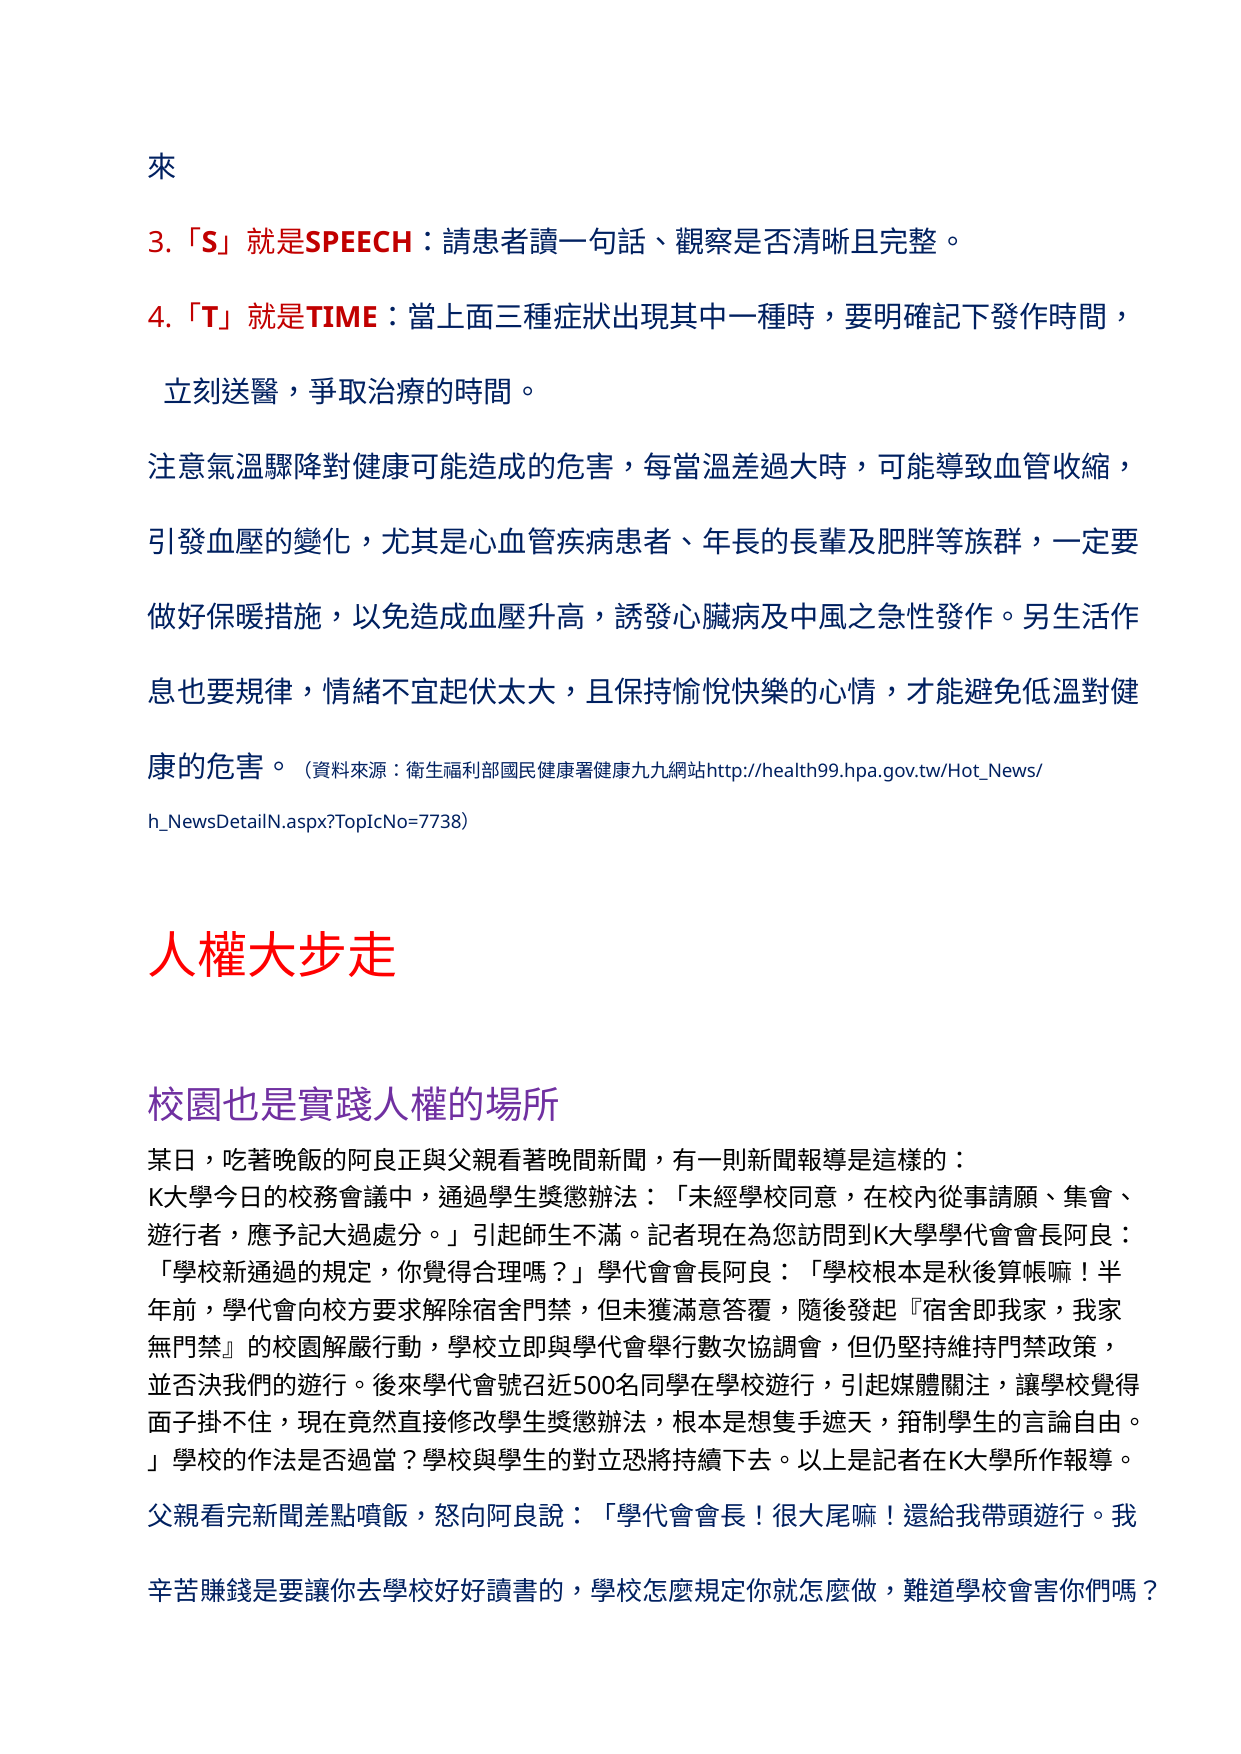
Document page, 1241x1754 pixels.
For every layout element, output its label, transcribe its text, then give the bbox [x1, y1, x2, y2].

text 立刻送醫，爭取治療的時間。 [148, 352, 1144, 427]
text 4.「T」就是TIME：當上面三種症狀出現其中一種時，要明確記下發作時間， [148, 277, 1144, 352]
text 父親看完新聞差點噴飯，怒向阿良說：「學代會會長！很大尾嘛！還給我帶頭遊行。我辛苦賺錢是要讓你去學校好好讀書的，學校怎麼規定你就怎麼做，難道學校會害你們嗎？黑白來！」 [148, 1477, 1144, 1627]
text 注意氣溫驟降對健康可能造成的危害，每當溫差過大時，可能導致血管收縮，引發血壓的變化，尤其是心血管疾病患者、年長的長輩及肥胖等族群，一定要做好保暖措施，以免造成血壓升高，誘發心臟病及中風之急性發作。另生活作息也要規律，情緒不宜起伏太大，且保持愉悅快樂的心情，才能避免低溫對健康的危害。（資料來源：衛生福利部國民健康署健康九九網站http://health99.hpa.gov.tw/Hot_News/h_NewsDetailN.aspx?TopIcNo=7738） [148, 427, 1144, 839]
text 人權大步走 [148, 914, 1144, 989]
text K大學今日的校務會議中，通過學生獎懲辦法：「未經學校同意，在校內從事請願、集會、遊行者，應予記大過處分。」引起師生不滿。記者現在為您訪問到K大學學代會會長阿良：「學校新通過的規定，你覺得合理嗎？」學代會會長阿良：「學校根本是秋後算帳嘛！半年前，學代會向校方要求解除宿舍門禁，但未獲滿意答覆，隨後發起『宿舍即我家，我家無門禁』的校園解嚴行動，學校立即與學代會舉行數次協調會，但仍堅持維持門禁政策，並否決我們的遊行。後來學代會號召近500名同學在學校遊行，引起媒體關注，讓學校覺得面子掛不住，現在竟然直接修改學生獎懲辦法，根本是想隻手遮天，箝制學生的言論自由。」學校的作法是否過當？學校與學生的對立恐將持續下去。以上是記者在K大學所作報導。 [148, 1177, 1144, 1477]
text 3.「S」就是SPEECH：請患者讀一句話、觀察是否清晰且完整。 [148, 202, 1144, 277]
text 某日，吃著晚飯的阿良正與父親看著晚間新聞，有一則新聞報導是這樣的： [148, 1139, 1144, 1177]
text 來 [148, 127, 1144, 202]
text 校園也是實踐人權的場所 [148, 1064, 1144, 1139]
